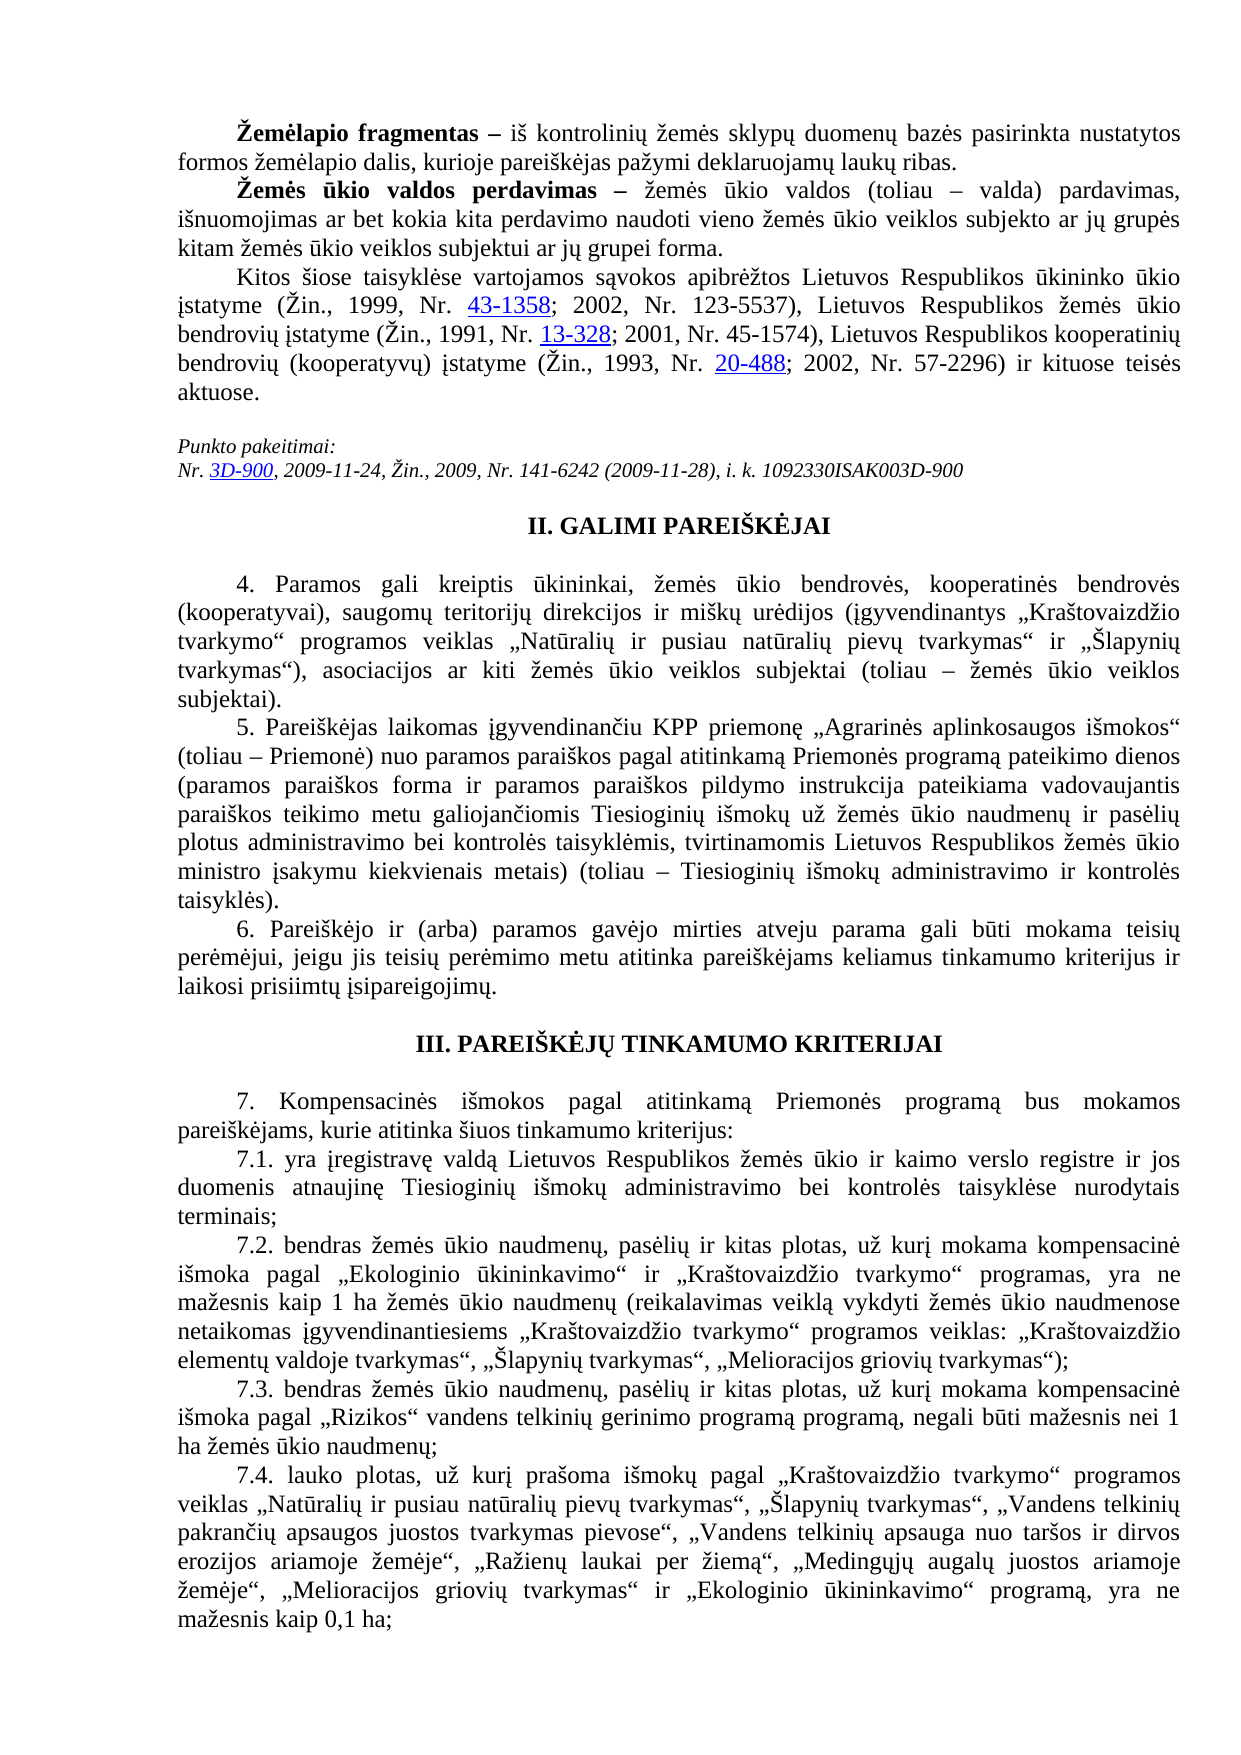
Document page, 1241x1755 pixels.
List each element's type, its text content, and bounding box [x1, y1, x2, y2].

text Nr. 3D-900, 2009-11-24, Žin., 2009, Nr. 141-6242 (2009-11-28), i. k. 1092330ISAK003D-900 [177, 458, 1181, 482]
text 5. Pareiškėjas laikomas įgyvendinančiu KPP priemonę „Agrarinės aplinkosaugos išmokos“ (toliau – Priemonė) nuo paramos paraiškos pagal atitinkamą Priemonės programą pateikimo dienos (paramos paraiškos forma ir paramos paraiškos pildymo instrukcija pateikiama vadovaujantis paraiškos teikimo metu galiojančiomis Tiesioginių išmokų už žemės ūkio naudmenų ir pasėlių plotus administravimo bei kontrolės taisyklėmis, tvirtinamomis Lietuvos Respublikos žemės ūkio ministro įsakymu kiekvienais metais) (toliau – Tiesioginių išmokų administravimo ir kontrolės taisyklės). [177, 712, 1181, 914]
text Punkto pakeitimai: [177, 434, 1181, 458]
text Žemės ūkio valdos perdavimas – žemės ūkio valdos (toliau – valda) pardavimas, išnuomojimas ar bet kokia kita perdavimo naudoti vieno žemės ūkio veiklos subjekto ar jų grupės kitam žemės ūkio veiklos subjektui ar jų grupei forma. [177, 176, 1181, 262]
text 6. Pareiškėjo ir (arba) paramos gavėjo mirties atveju parama gali būti mokama teisių perėmėjui, jeigu jis teisių perėmimo metu atitinka pareiškėjams keliamus tinkamumo kriterijus ir laikosi prisiimtų įsipareigojimų. [177, 914, 1181, 1000]
text 4. Paramos gali kreiptis ūkininkai, žemės ūkio bendrovės, kooperatinės bendrovės (kooperatyvai), saugomų teritorijų direkcijos ir miškų urėdijos (įgyvendinantys „Kraštovaizdžio tvarkymo“ programos veiklas „Natūralių ir pusiau natūralių pievų tvarkymas“ ir „Šlapynių tvarkymas“), asociacijos ar kiti žemės ūkio veiklos subjektai (toliau – žemės ūkio veiklos subjektai). [177, 569, 1181, 712]
text 7.3. bendras žemės ūkio naudmenų, pasėlių ir kitas plotas, už kurį mokama kompensacinė išmoka pagal „Rizikos“ vandens telkinių gerinimo programą programą, negali būti mažesnis nei 1 ha žemės ūkio naudmenų; [177, 1374, 1181, 1460]
text 7. Kompensacinės išmokos pagal atitinkamą Priemonės programą bus mokamos pareiškėjams, kurie atitinka šiuos tinkamumo kriterijus: [177, 1086, 1181, 1144]
text Kitos šiose taisyklėse vartojamos sąvokos apibrėžtos Lietuvos Respublikos ūkininko ūkio įstatyme (Žin., 1999, Nr. 43-1358; 2002, Nr. 123-5537), Lietuvos Respublikos žemės ūkio bendrovių įstatyme (Žin., 1991, Nr. 13-328; 2001, Nr. 45-1574), Lietuvos Respublikos kooperatinių bendrovių (kooperatyvų) įstatyme (Žin., 1993, Nr. 20-488; 2002, Nr. 57-2296) ir kituose teisės aktuose. [177, 262, 1181, 406]
text Žemėlapio fragmentas – iš kontrolinių žemės sklypų duomenų bazės pasirinkta nustatytos formos žemėlapio dalis, kurioje pareiškėjas pažymi deklaruojamų laukų ribas. [177, 118, 1181, 176]
text 7.2. bendras žemės ūkio naudmenų, pasėlių ir kitas plotas, už kurį mokama kompensacinė išmoka pagal „Ekologinio ūkininkavimo“ ir „Kraštovaizdžio tvarkymo“ programas, yra ne mažesnis kaip 1 ha žemės ūkio naudmenų (reikalavimas veiklą vykdyti žemės ūkio naudmenose netaikomas įgyvendinantiesiems „Kraštovaizdžio tvarkymo“ programos veiklas: „Kraštovaizdžio elementų valdoje tvarkymas“, „Šlapynių tvarkymas“, „Melioracijos griovių tvarkymas“); [177, 1230, 1181, 1374]
text 7.4. lauko plotas, už kurį prašoma išmokų pagal „Kraštovaizdžio tvarkymo“ programos veiklas „Natūralių ir pusiau natūralių pievų tvarkymas“, „Šlapynių tvarkymas“, „Vandens telkinių pakrančių apsaugos juostos tvarkymas pievose“, „Vandens telkinių apsauga nuo taršos ir dirvos erozijos ariamoje žemėje“, „Ražienų laukai per žiemą“, „Medingųjų augalų juostos ariamoje žemėje“, „Melioracijos griovių tvarkymas“ ir „Ekologinio ūkininkavimo“ programą, yra ne mažesnis kaip 0,1 ha; [177, 1460, 1181, 1632]
text 7.1. yra įregistravę valdą Lietuvos Respublikos žemės ūkio ir kaimo verslo registre ir jos duomenis atnaujinę Tiesioginių išmokų administravimo bei kontrolės taisyklėse nurodytais terminais; [177, 1144, 1181, 1230]
text III. PAREIŠKĖJŲ TINKAMUMO KRITERIJAI [177, 1029, 1181, 1057]
text II. GALIMI PAREIŠKĖJAI [177, 511, 1181, 540]
